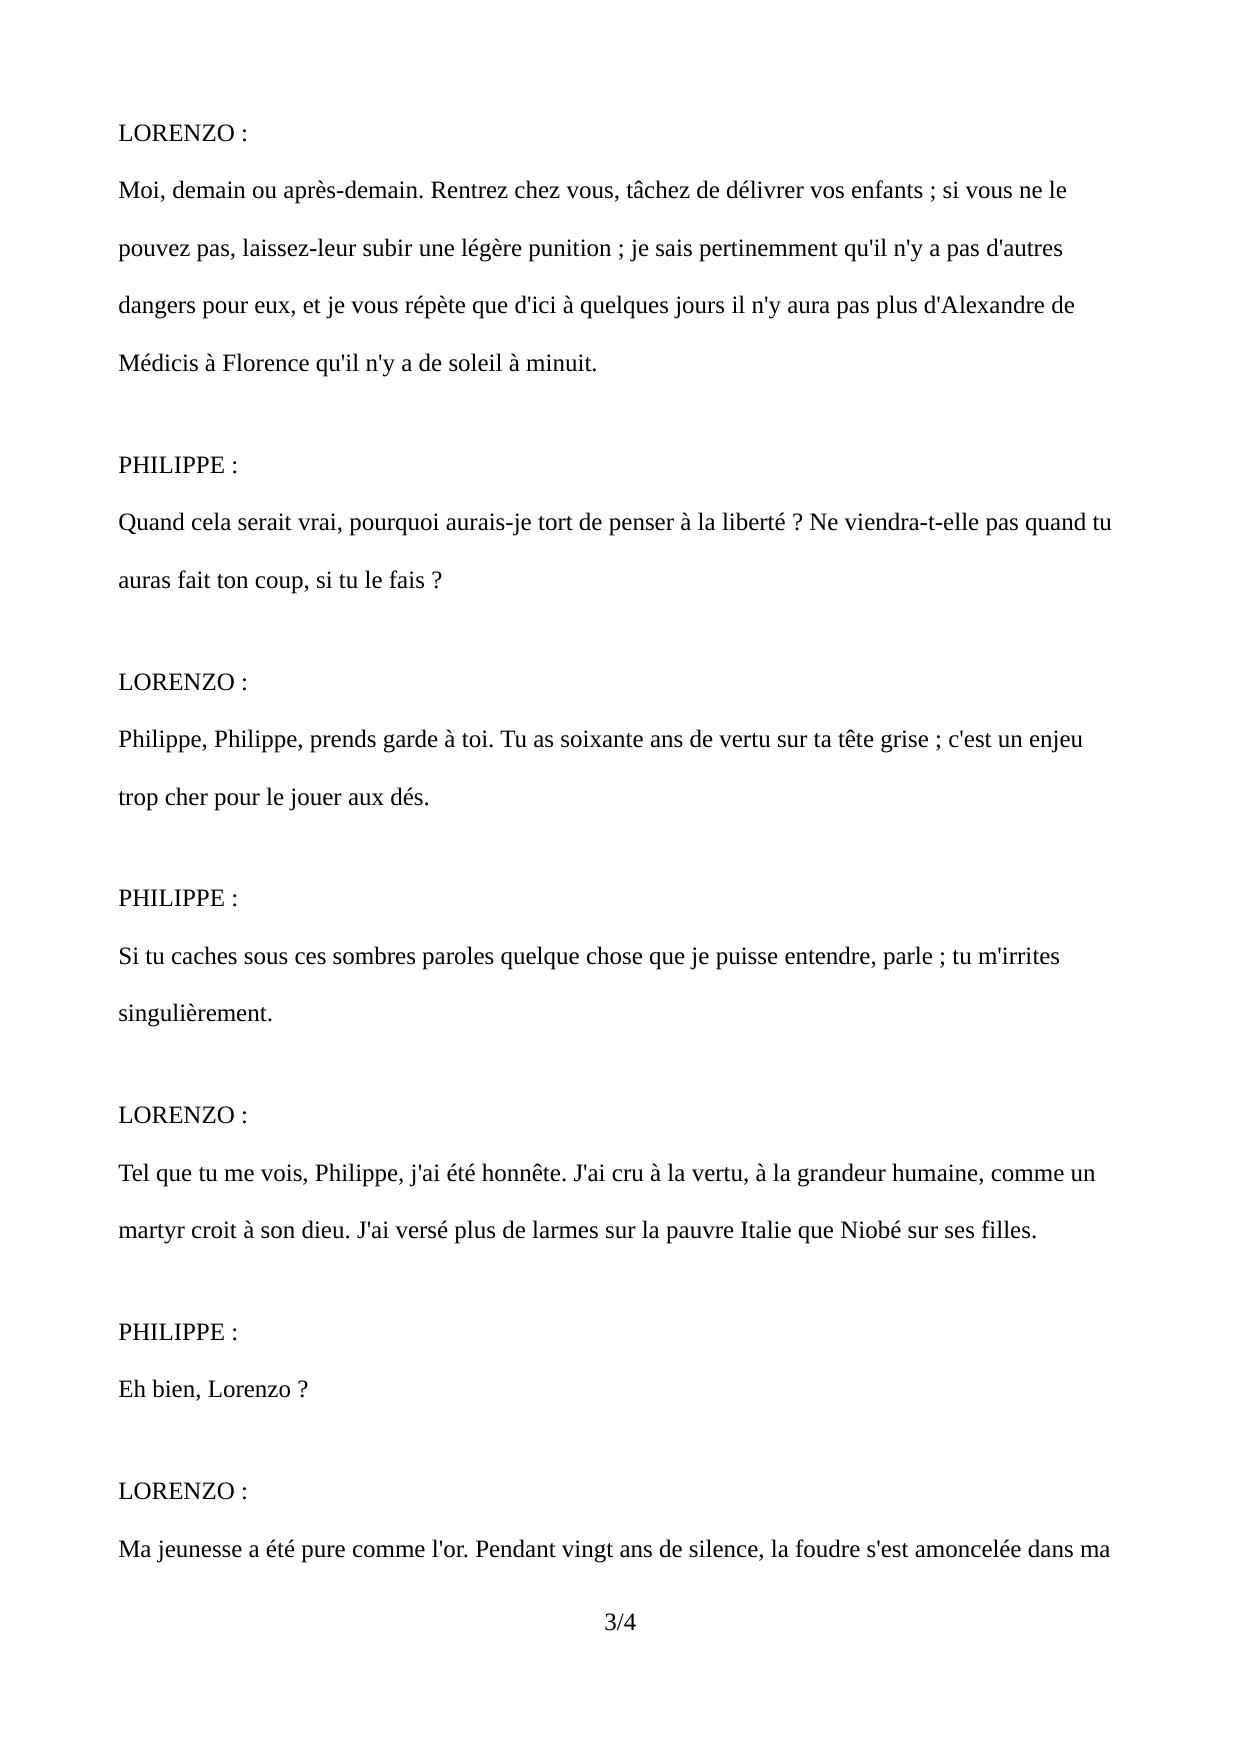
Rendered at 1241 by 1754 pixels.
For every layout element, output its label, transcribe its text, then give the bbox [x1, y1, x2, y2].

text PHILIPPE : Eh bien, Lorenzo ? [118, 1317, 1122, 1403]
text PHILIPPE : Quand cela serait vrai, pourquoi aurais-je tort de penser à la liberté ? Ne viendra-t-elle pas quand tu auras fait ton coup, si tu le fais ? [118, 450, 1122, 594]
text LORENZO : Tel que tu me vois, Philippe, j'ai été honnête. J'ai cru à la vertu, à la grandeur humaine, comme un martyr croit à son dieu. J'ai versé plus de larmes sur la pauvre Italie que Niobé sur ses filles. [118, 1100, 1122, 1244]
text PHILIPPE : Si tu caches sous ces sombres paroles quelque chose que je puisse entendre, parle ; tu m'irrites singulièrement. [118, 883, 1122, 1027]
text LORENZO : Philippe, Philippe, prends garde à toi. Tu as soixante ans de vertu sur ta tête grise ; c'est un enjeu trop cher pour le jouer aux dés. [118, 667, 1122, 810]
text LORENZO : Ma jeunesse a été pure comme l'or. Pendant vingt ans de silence, la foudre s'est amoncelée dans ma [118, 1476, 1122, 1562]
text LORENZO : Moi, demain ou après-demain. Rentrez chez vous, tâchez de délivrer vos enfants ; si vous ne le pouvez pas, laissez-leur subir une légère punition ; je sais pertinemment qu'il n'y a pas d'autres dangers pour eux, et je vous répète que d'ici à quelques jours il n'y aura pas plus d'Alexandre de Médicis à Florence qu'il n'y a de soleil à minuit. [118, 118, 1122, 377]
